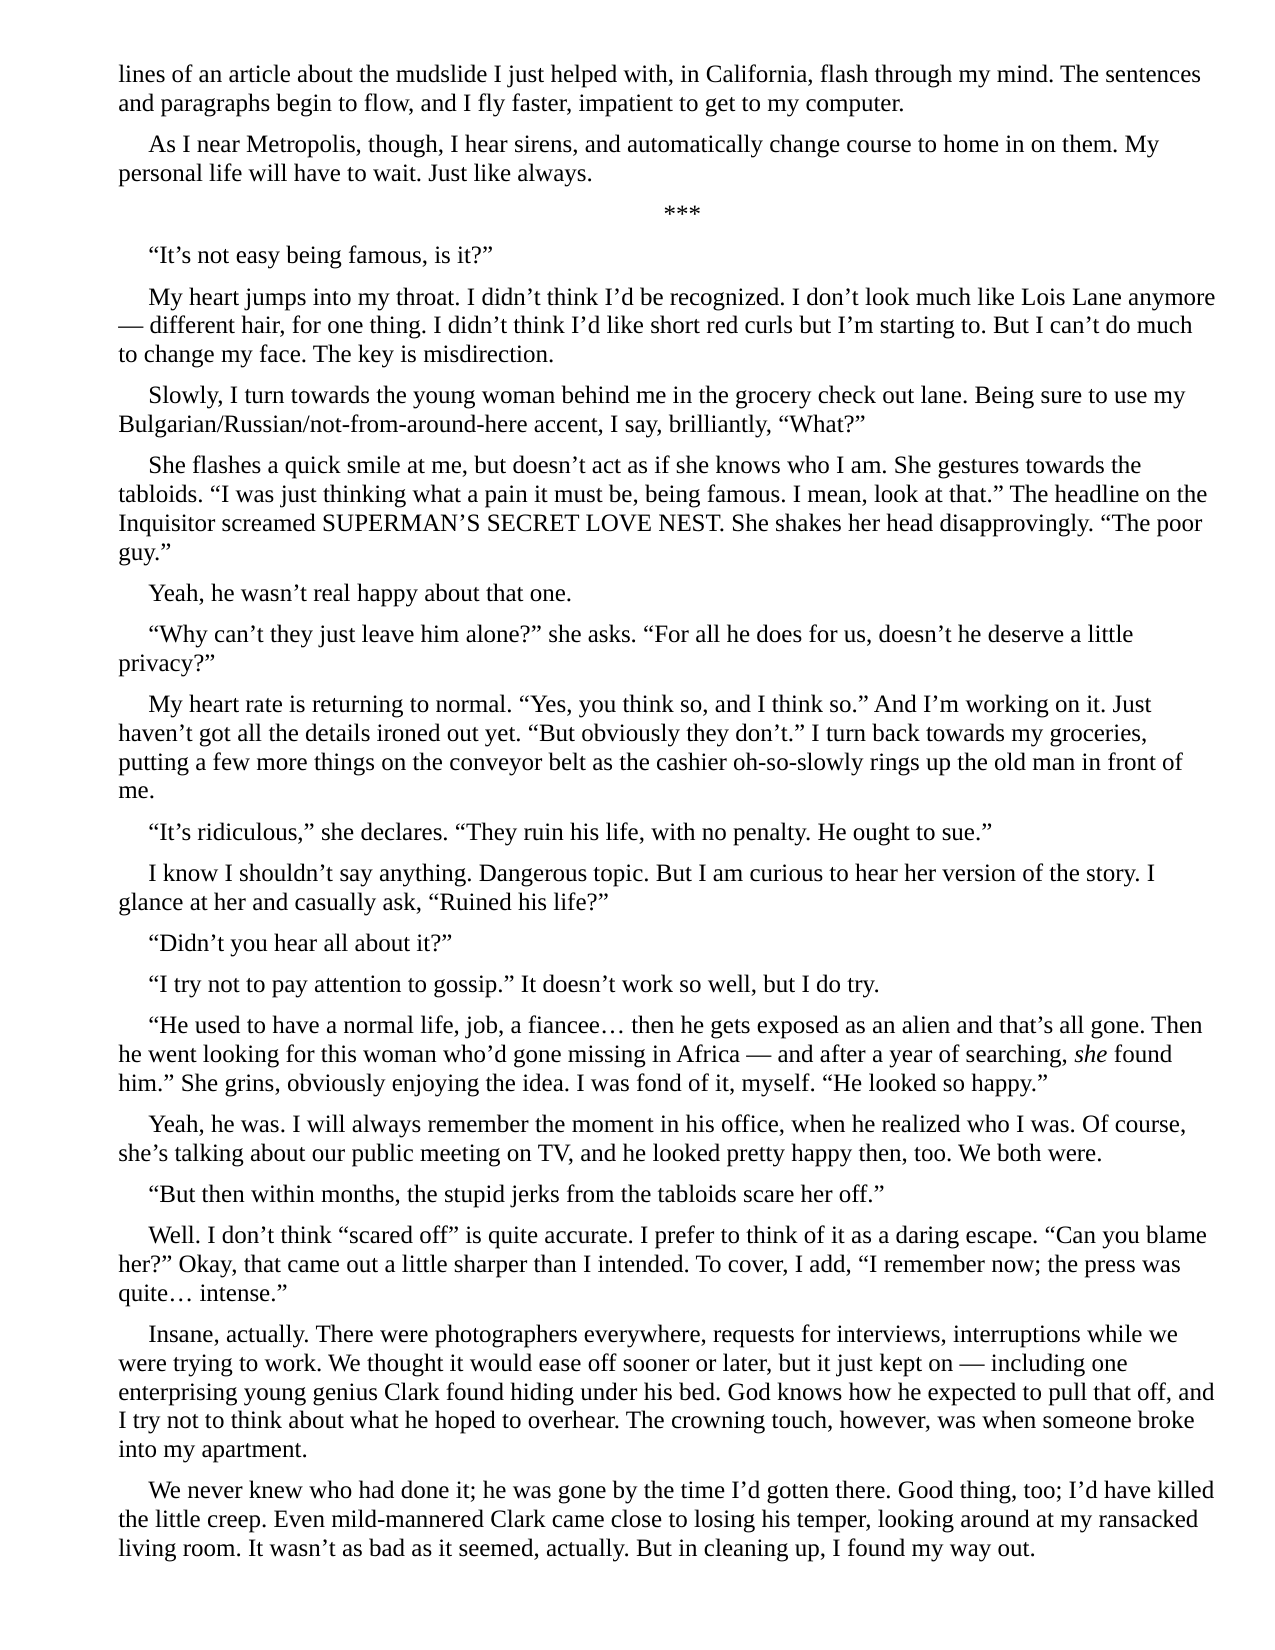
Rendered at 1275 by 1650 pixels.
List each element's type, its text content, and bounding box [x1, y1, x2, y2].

text “It’s not easy being famous, is it?” [118, 240, 1216, 269]
text *** [118, 199, 1216, 228]
text “Didn’t you hear all about it?” [118, 928, 1216, 957]
text My heart jumps into my throat. I didn’t think I’d be recognized. I don’t look much like Lois Lane anymore — different hair, for one thing. I didn’t think I’d like short red curls but I’m starting to. But I can’t do much to change my face. The key is misdirection. [118, 282, 1216, 368]
text Yeah, he wasn’t real happy about that one. [118, 578, 1216, 607]
text As I near Metropolis, though, I hear sirens, and automatically change course to home in on them. My personal life will have to wait. Just like always. [118, 129, 1216, 187]
text Slowly, I turn towards the young woman behind me in the grocery check out lane. Being sure to use my Bulgarian/Russian/not-from-around-here accent, I say, brilliantly, “What?” [118, 380, 1216, 438]
text lines of an article about the mudslide I just helped with, in California, flash through my mind. The sentences and paragraphs begin to flow, and I fly faster, impatient to get to my computer. [118, 59, 1216, 117]
text We never knew who had done it; he was gone by the time I’d gotten there. Good thing, too; I’d have killed the little creep. Even mild-mannered Clark came close to losing his temper, looking around at my ransacked living room. It wasn’t as bad as it seemed, actually. But in cleaning up, I found my way out. [118, 1475, 1216, 1562]
text My heart rate is returning to normal. “Yes, you think so, and I think so.” And I’m working on it. Just haven’t got all the details ironed out yet. “But obviously they don’t.” I turn back towards my groceries, putting a few more things on the conveyor belt as the cashier oh-so-slowly rings up the old man in front of me. [118, 689, 1216, 804]
text “I try not to pay attention to gossip.” It doesn’t work so well, but I do try. [118, 969, 1216, 998]
text “He used to have a normal life, job, a fiancee… then he gets exposed as an alien and that’s all gone. Then he went looking for this woman who’d gone missing in Africa — and after a year of searching, she found him.” She grins, obviously enjoying the idea. I was fond of it, myself. “He looked so happy.” [118, 1010, 1216, 1097]
text “It’s ridiculous,” she declares. “They ruin his life, with no penalty. He ought to sue.” [118, 817, 1216, 845]
text Yeah, he was. I will always remember the moment in his office, when he realized who I was. Of course, she’s talking about our public meeting on TV, and he looked pretty happy then, too. We both were. [118, 1109, 1216, 1167]
text “Why can’t they just leave him alone?” she asks. “For all he does for us, doesn’t he deserve a little privacy?” [118, 619, 1216, 677]
text Well. I don’t think “scared off” is quite accurate. I prefer to think of it as a daring escape. “Can you blame her?” Okay, that came out a little sharper than I intended. To cover, I add, “I remember now; the press was quite… intense.” [118, 1220, 1216, 1307]
text Insane, actually. There were photographers everywhere, requests for interviews, interruptions while we were trying to work. We thought it would ease off sooner or later, but it just kept on — including one enterprising young genius Clark found hiding under his bed. God knows how he expected to pull that off, and I try not to think about what he hoped to overhear. The crowning touch, however, was when someone broke into my apartment. [118, 1319, 1216, 1463]
text “But then within months, the stupid jerks from the tabloids scare her off.” [118, 1179, 1216, 1208]
text She flashes a quick smile at me, but doesn’t act as if she knows who I am. She gestures towards the tabloids. “I was just thinking what a pain it must be, being famous. I mean, look at that.” The headline on the Inquisitor screamed SUPERMAN’S SECRET LOVE NEST. She shakes her head disapprovingly. “The poor guy.” [118, 450, 1216, 565]
text I know I shouldn’t say anything. Dangerous topic. But I am curious to hear her version of the story. I glance at her and casually ask, “Ruined his life?” [118, 858, 1216, 915]
